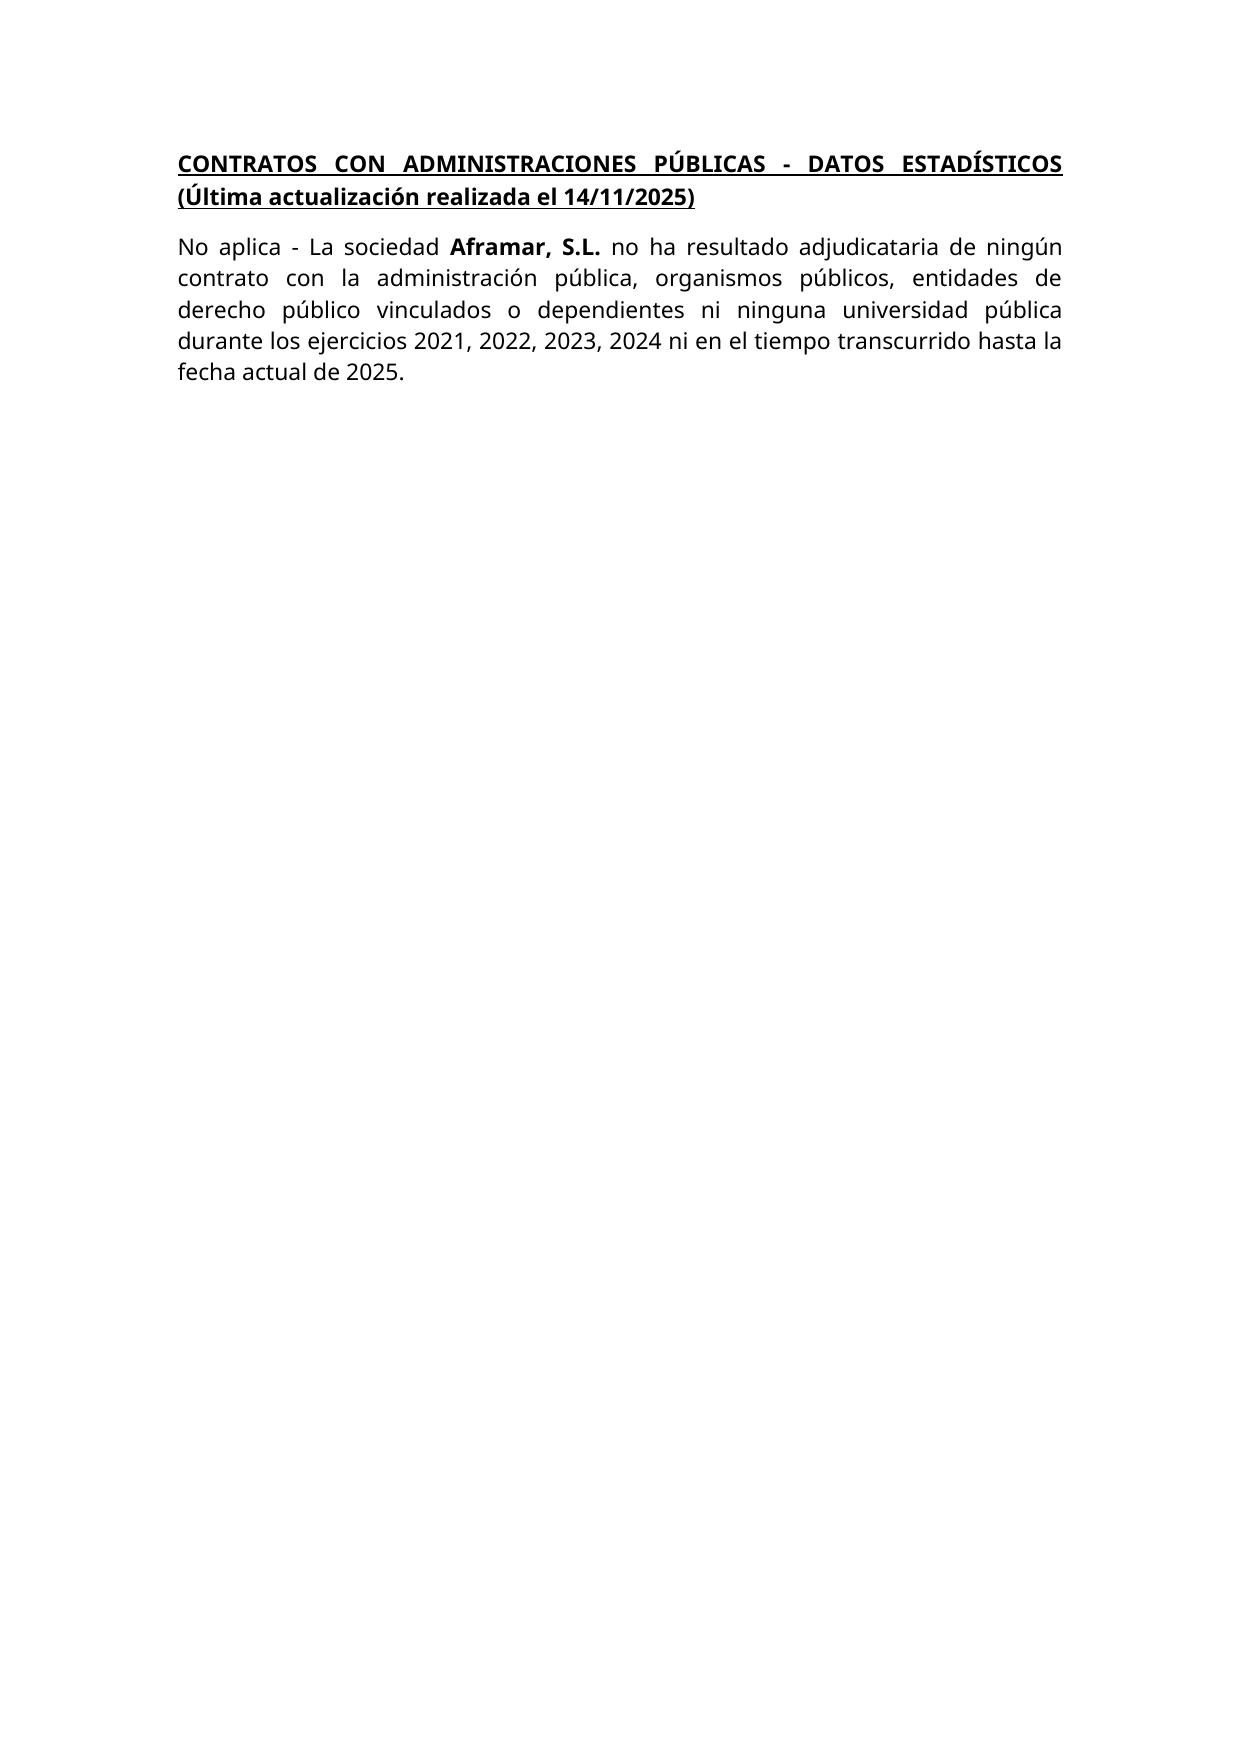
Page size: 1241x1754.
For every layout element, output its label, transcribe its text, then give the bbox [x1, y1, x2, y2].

text CONTRATOS CON ADMINISTRACIONES PÚBLICAS - DATOS ESTADÍSTICOS [177, 148, 1063, 174]
text No aplica - La sociedad Aframar, S.L. no ha resultado adjudicataria de ningún contrato con la administración pública, organismos públicos, entidades de derecho público vinculados o dependientes ni ninguna universidad pública durante los ejercicios 2021, 2022, 2023, 2024 ni en el tiempo transcurrido hasta la fecha actual de 2025. [177, 231, 1063, 387]
text (Última actualización realizada el 14/11/2025) [177, 175, 1063, 212]
